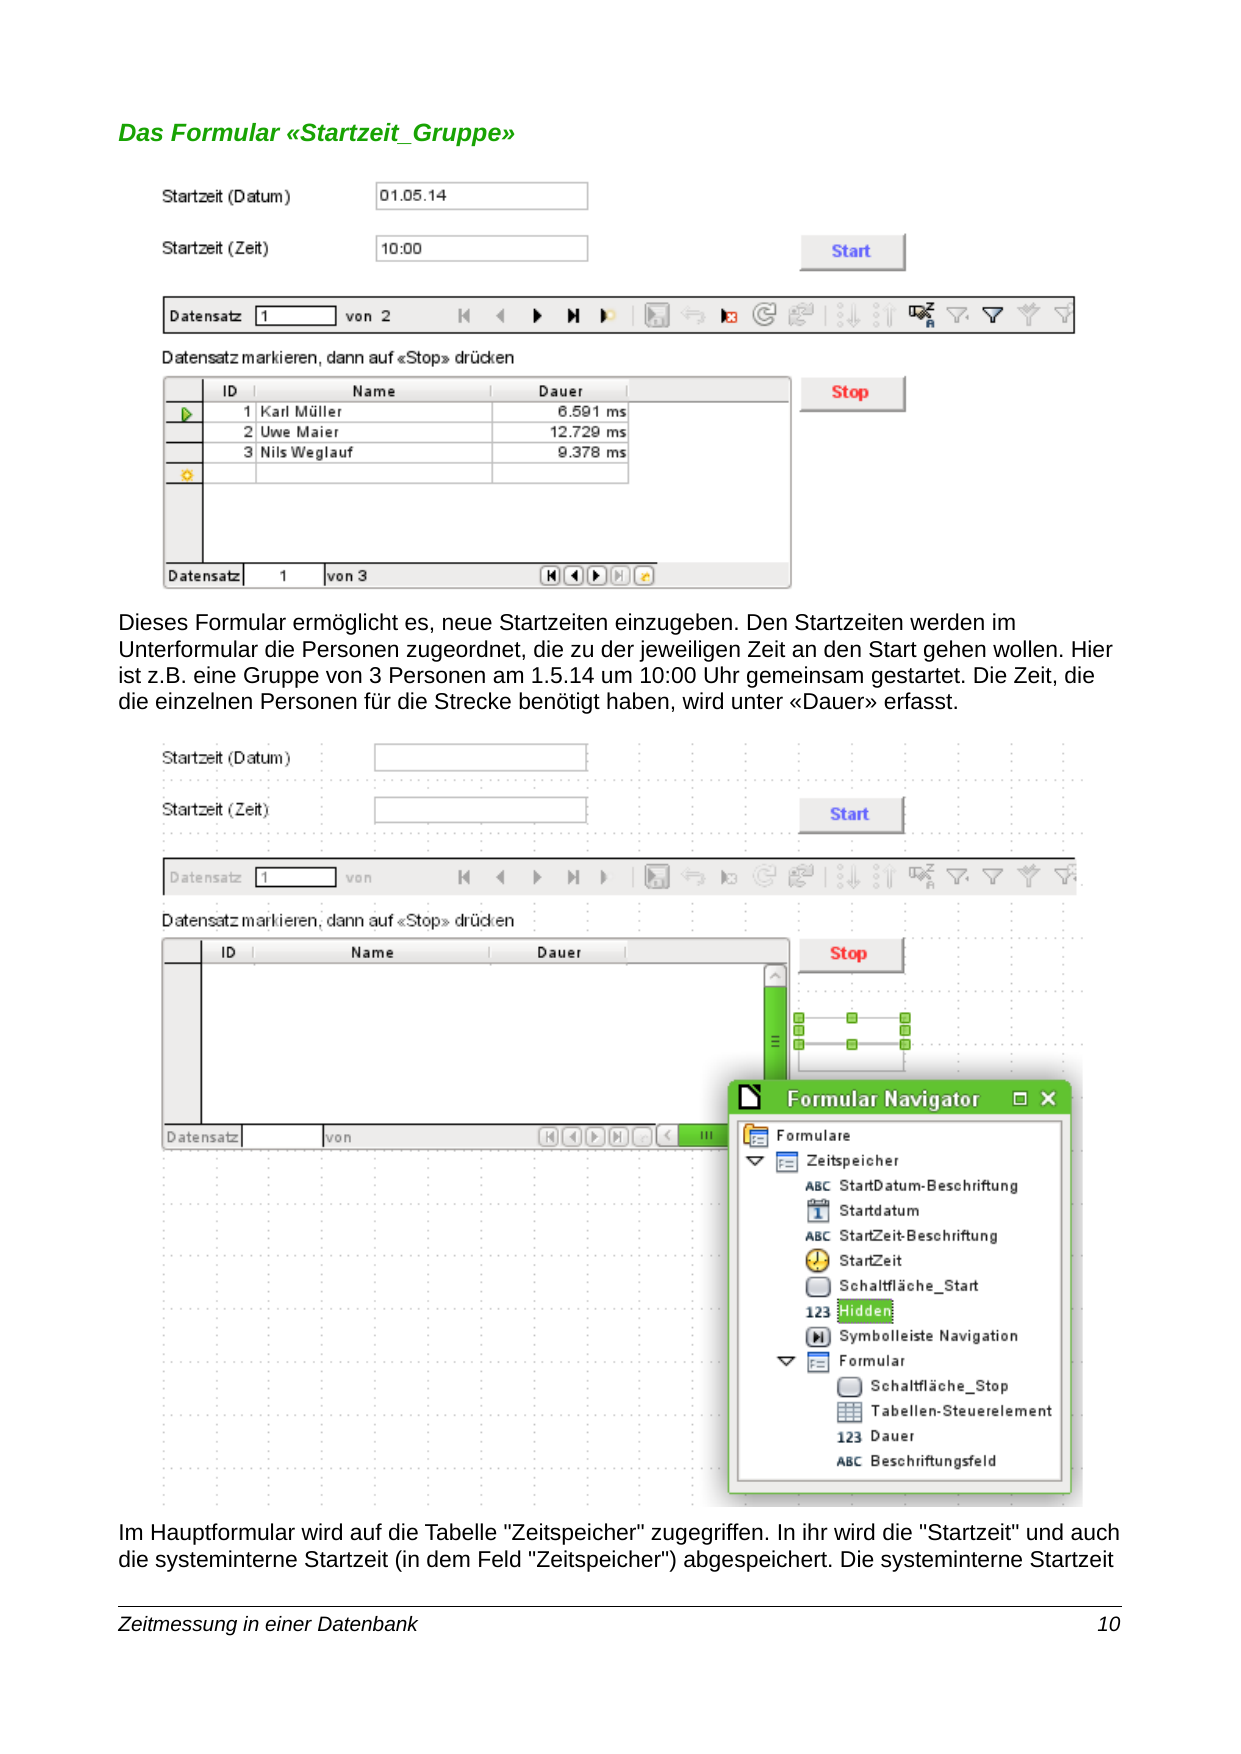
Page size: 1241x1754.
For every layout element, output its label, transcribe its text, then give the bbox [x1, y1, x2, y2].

text Im Hauptformular wird auf die Tabelle "Zeitspeicher" zugegriffen. In ihr wird die "Startzeit" und auch die systeminterne Startzeit (in dem Feld "Zeitspeicher") abgespeichert. Die systeminterne Startzeit [118, 1519, 1122, 1572]
picture [157, 739, 1083, 1507]
text Dieses Formular ermöglicht es, neue Startzeiten einzugeben. Den Startzeiten werden im Unterformular die Personen zugeordnet, die zu der jeweiligen Zeit an den Start gehen wollen. Hier ist z.B. eine Gruppe von 3 Personen am 1.5.14 um 10:00 Uhr gemeinsam gestartet. Die Zeit, die die einzelnen Personen für die Strecke benötigt haben, wird unter «Dauer» erfasst. [118, 609, 1122, 715]
picture [157, 165, 1083, 597]
subtitle Das Formular «Startzeit_Gruppe» [118, 118, 1122, 147]
